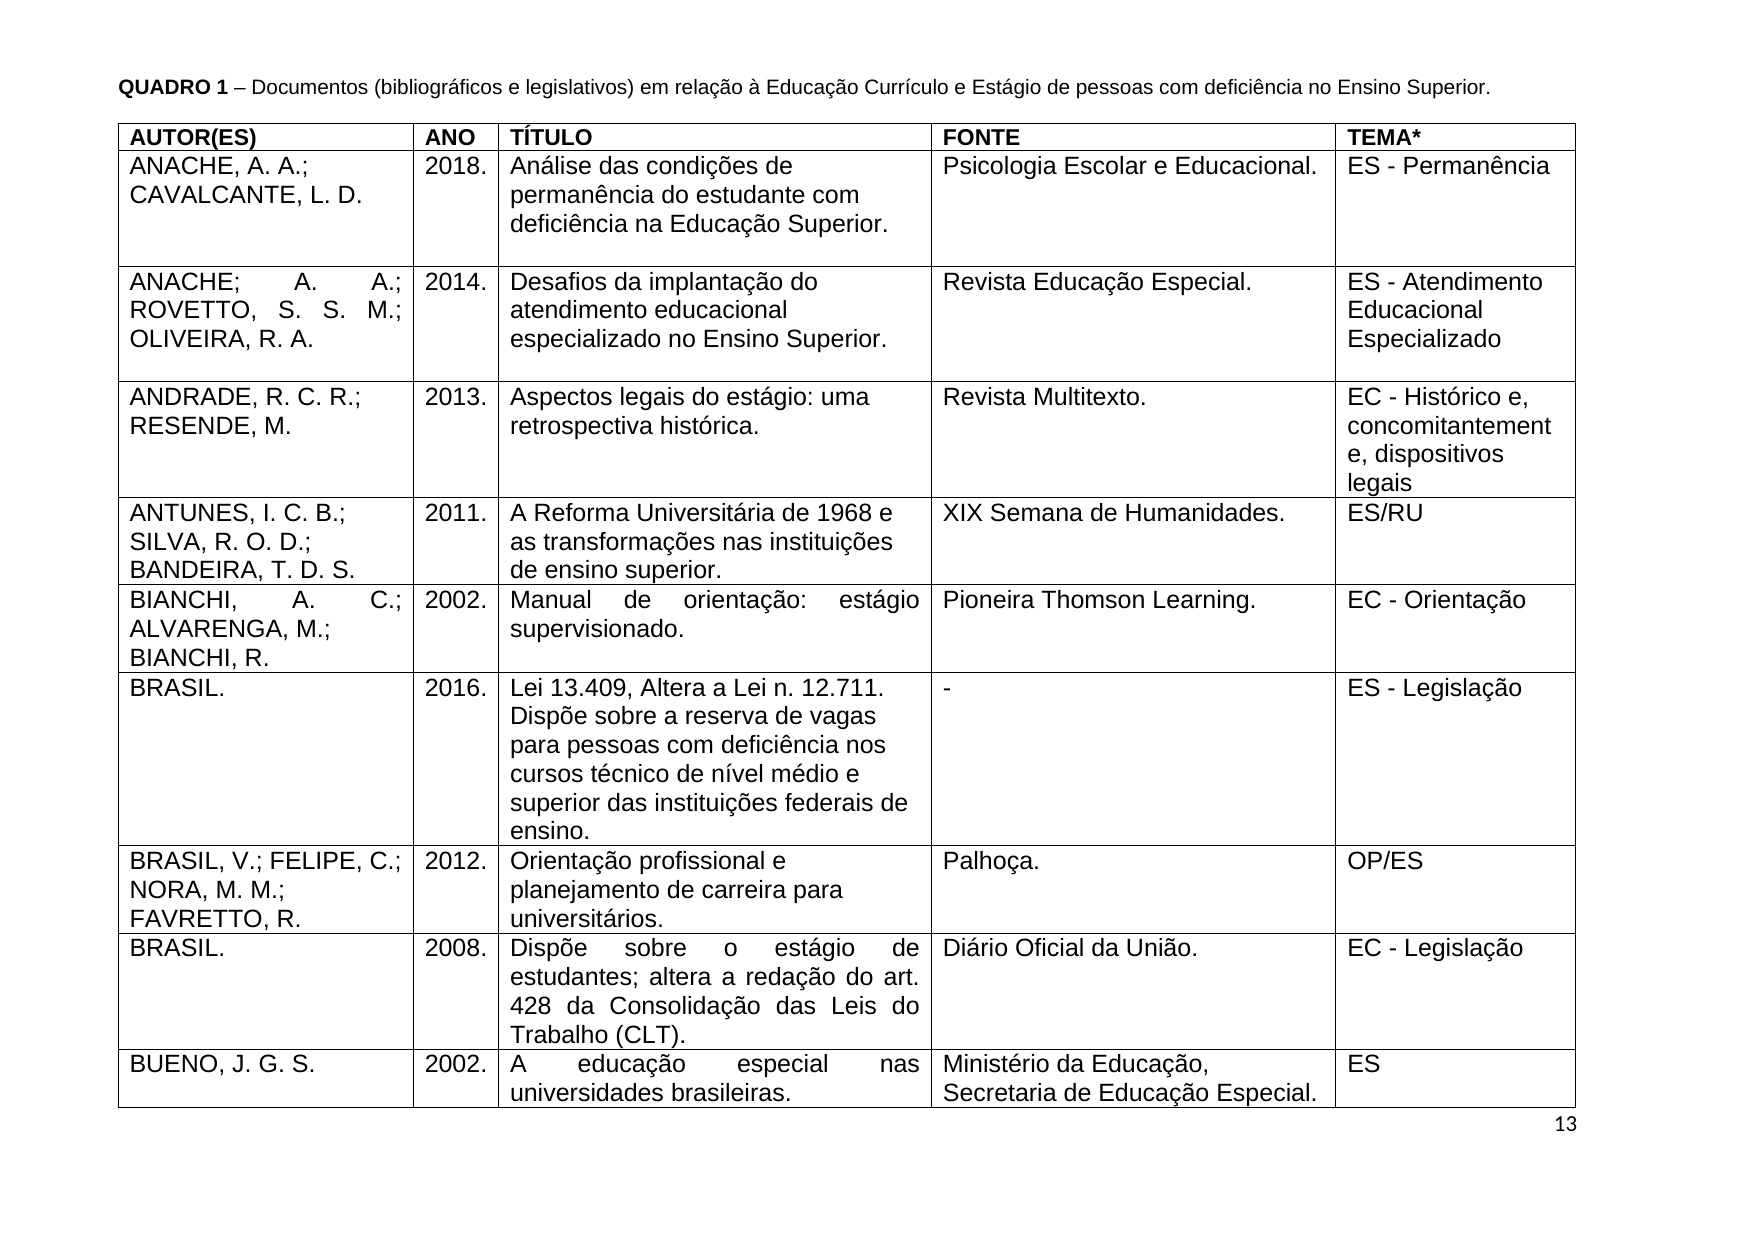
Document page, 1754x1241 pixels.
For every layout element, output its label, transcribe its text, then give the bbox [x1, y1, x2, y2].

table_cell ES [1336, 1050, 1575, 1107]
table_cell ES/RU [1336, 498, 1575, 584]
table_cell EC - Orientação [1336, 585, 1575, 672]
table_cell OP/ES [1336, 846, 1575, 932]
text QUADRO 1 – Documentos (bibliográficos e legislativos) em relação à Educação Currículo e Estágio de pessoas com deficiência no Ensino Superior. [118, 75, 1577, 99]
table_cell 2008. [414, 934, 498, 1048]
table_cell Psicologia Escolar e Educacional. [932, 151, 1335, 266]
table_cell ES - Legislação [1336, 673, 1575, 845]
table_cell BRASIL. [119, 934, 413, 1048]
table_header AUTOR(ES) [119, 124, 413, 150]
table_cell Aspectos legais do estágio: uma retrospectiva histórica. [499, 382, 931, 497]
table_cell A educação especial nas universidades brasileiras. [499, 1050, 931, 1107]
table_cell BRASIL. [119, 673, 413, 845]
table_cell Desafios da implantação do atendimento educacional especializado no Ensino Superior. [499, 267, 931, 381]
table_cell - [932, 673, 1335, 845]
table_cell 2014. [414, 267, 498, 381]
table_header TÍTULO [499, 124, 931, 150]
table_cell Palhoça. [932, 846, 1335, 932]
table_cell 2018. [414, 151, 498, 266]
table_cell ANDRADE, R. C. R.; RESENDE, M. [119, 382, 413, 497]
table_cell ES - Permanência [1336, 151, 1575, 266]
table_cell 2011. [414, 498, 498, 584]
table_cell ANTUNES, I. C. B.; SILVA, R. O. D.; BANDEIRA, T. D. S. [119, 498, 413, 584]
table_cell Análise das condições de permanência do estudante com deficiência na Educação Superior. [499, 151, 931, 266]
table_cell Revista Multitexto. [932, 382, 1335, 497]
table_cell BIANCHI, A. C.; ALVARENGA, M.; BIANCHI, R. [119, 585, 413, 672]
table_cell BUENO, J. G. S. [119, 1050, 413, 1107]
table_cell ANACHE, A. A.; CAVALCANTE, L. D. [119, 151, 413, 266]
table_cell Pioneira Thomson Learning. [932, 585, 1335, 672]
table_cell ANACHE; A. A.; ROVETTO, S. S. M.; OLIVEIRA, R. A. [119, 267, 413, 381]
table_cell 2016. [414, 673, 498, 845]
table_cell BRASIL, V.; FELIPE, C.; NORA, M. M.; FAVRETTO, R. [119, 846, 413, 932]
table_cell A Reforma Universitária de 1968 e as transformações nas instituições de ensino superior. [499, 498, 931, 584]
table_cell 2002. [414, 585, 498, 672]
table_cell 2002. [414, 1050, 498, 1107]
table_cell Ministério da Educação, Secretaria de Educação Especial. [932, 1050, 1335, 1107]
table_cell 2012. [414, 846, 498, 932]
table_cell Revista Educação Especial. [932, 267, 1335, 381]
table_cell Lei 13.409, Altera a Lei n. 12.711. Dispõe sobre a reserva de vagas para pessoas com deficiência nos cursos técnico de nível médio e superior das instituições federais de ensino. [499, 673, 931, 845]
table_cell Orientação profissional e planejamento de carreira para universitários. [499, 846, 931, 932]
table_cell EC - Histórico e, concomitantemente, dispositivos legais [1336, 382, 1575, 497]
table_cell ES - Atendimento Educacional Especializado [1336, 267, 1575, 381]
table_cell 2013. [414, 382, 498, 497]
table_cell Dispõe sobre o estágio de estudantes; altera a redação do art. 428 da Consolidação das Leis do Trabalho (CLT). [499, 934, 931, 1048]
table_cell EC - Legislação [1336, 934, 1575, 1048]
table_header TEMA* [1336, 124, 1575, 150]
table_header ANO [414, 124, 498, 150]
table_header FONTE [932, 124, 1335, 150]
table_cell XIX Semana de Humanidades. [932, 498, 1335, 584]
table_cell Diário Oficial da União. [932, 934, 1335, 1048]
table_cell Manual de orientação: estágio supervisionado. [499, 585, 931, 672]
